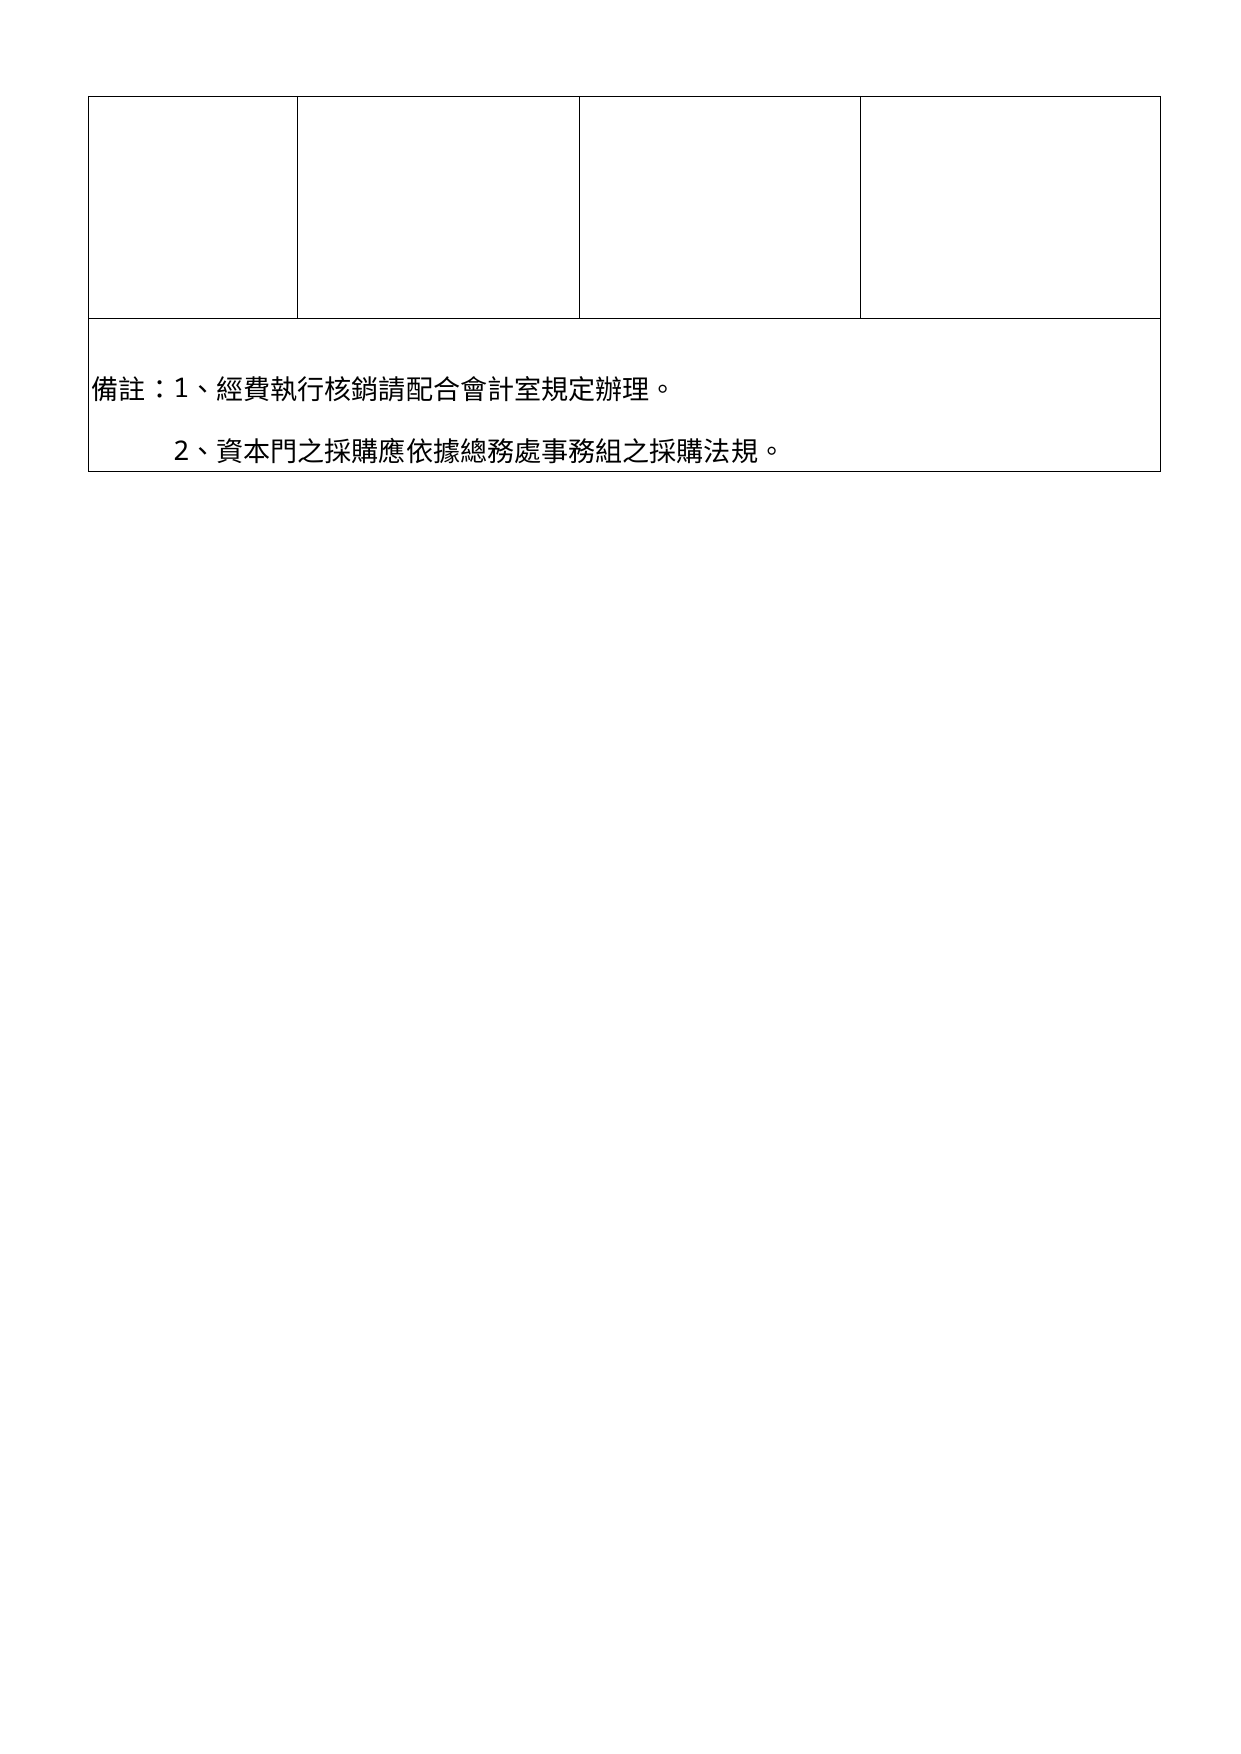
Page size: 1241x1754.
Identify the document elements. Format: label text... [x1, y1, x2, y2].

table_cell 備註：1、經費執行核銷請配合會計室規定辦理。 2、資本門之採購應依據總務處事務組之採購法規。 [89, 319, 1160, 471]
table_cell [89, 97, 297, 318]
table_cell [298, 97, 579, 318]
table_cell [580, 97, 860, 318]
table_cell [861, 97, 1160, 318]
